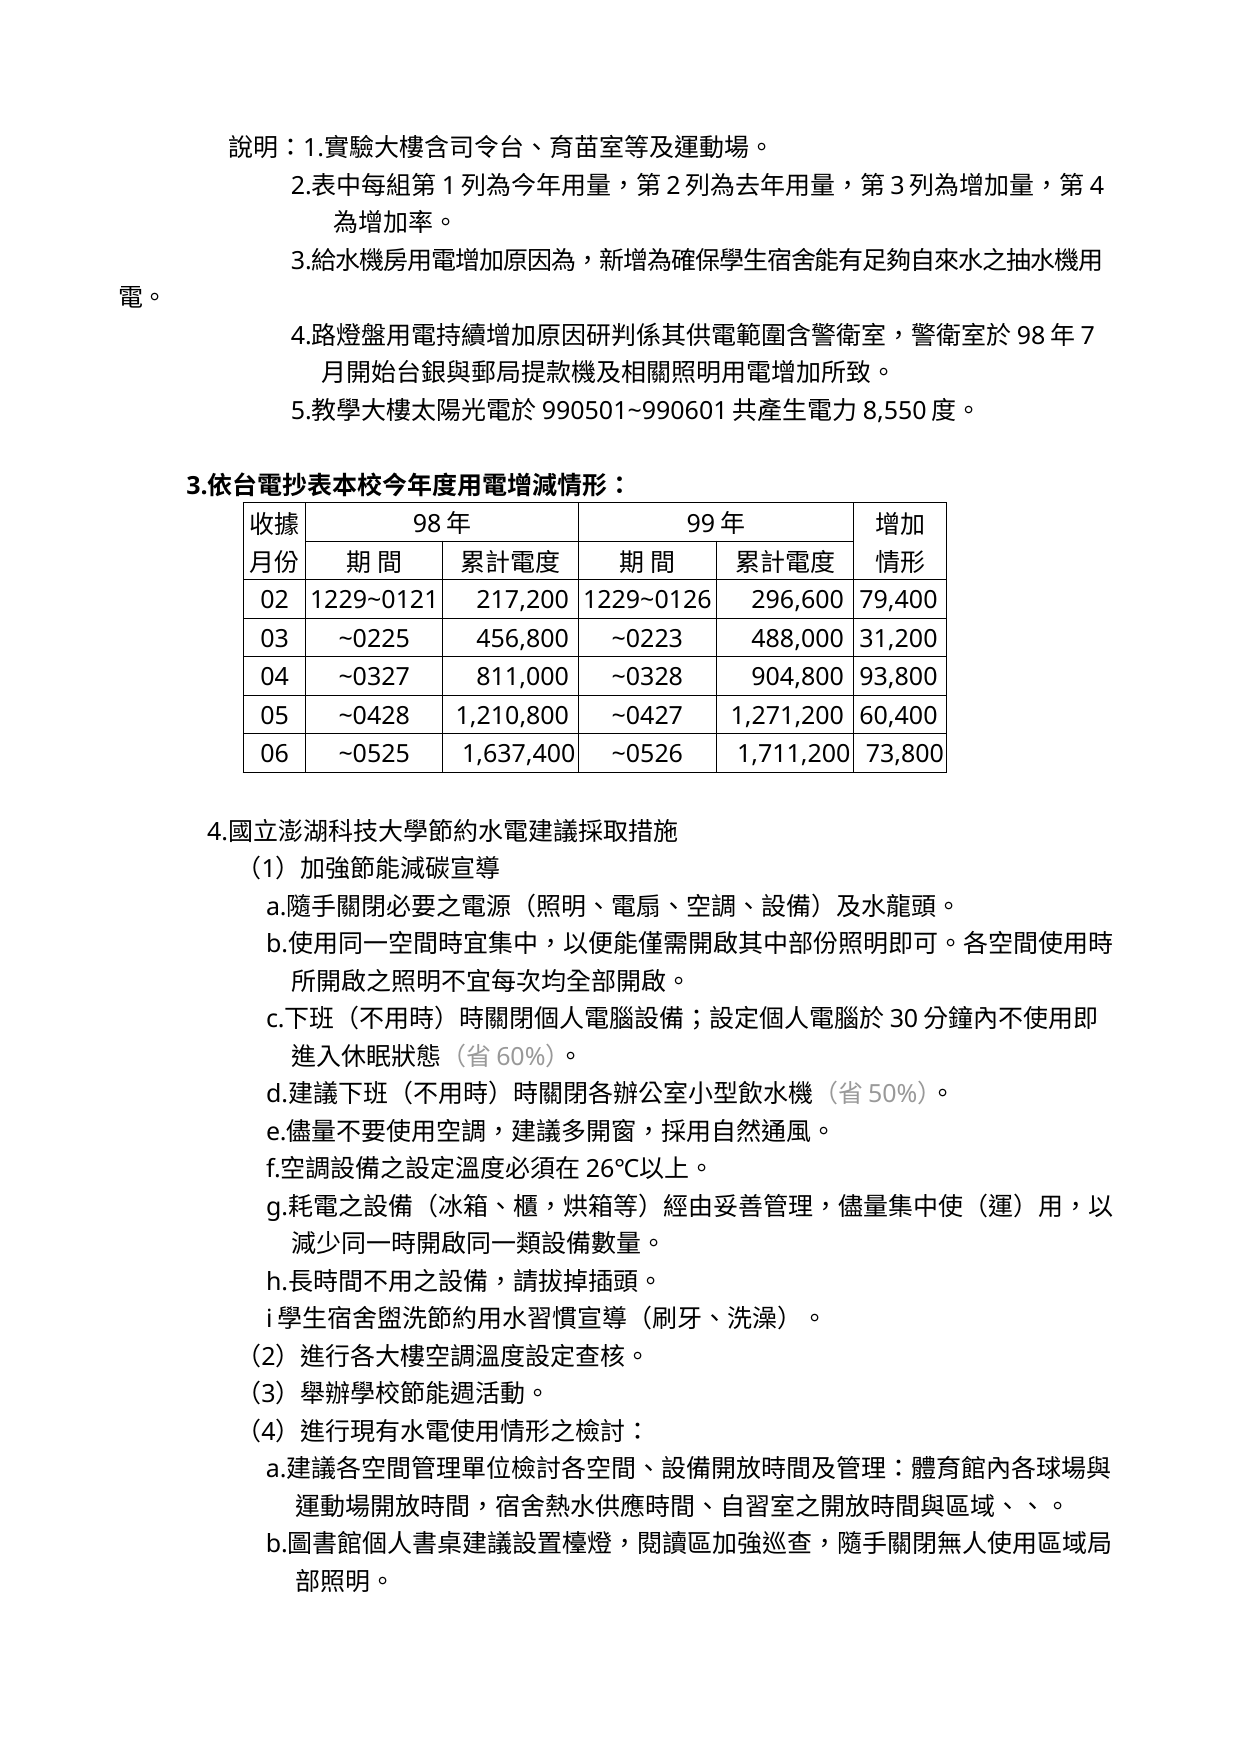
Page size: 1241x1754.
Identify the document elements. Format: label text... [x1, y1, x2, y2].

table_header 收據月份 [244, 503, 305, 579]
text 4.路燈盤用電持續增加原因研判係其供電範圍含警衛室，警衛室於98年7 [118, 314, 1122, 352]
table_cell 60,400 [854, 696, 946, 733]
text 3.依台電抄表本校今年度用電增減情形： [118, 464, 1122, 502]
table_cell 1,210,800 [443, 696, 578, 733]
text e.儘量不要使用空調，建議多開窗，採用自然通風。 [266, 1110, 1122, 1148]
table_cell 456,800 [443, 619, 578, 656]
table_cell 488,000 [717, 619, 853, 656]
text h.長時間不用之設備，請拔掉插頭。 [266, 1260, 1122, 1298]
text 4.國立澎湖科技大學節約水電建議採取措施 [118, 810, 1122, 848]
text 3.給水機房用電增加原因為，新增為確保學生宿舍能有足夠自來水之抽水機用電。 [118, 239, 1122, 314]
table_cell ~0525 [306, 734, 442, 772]
text i學生宿舍盥洗節約用水習慣宣導（刷牙、洗澡）。 [266, 1298, 1122, 1335]
table_cell ~0223 [579, 619, 716, 656]
text b.圖書館個人書桌建議設置檯燈，閱讀區加強巡查，隨手關閉無人使用區域局部照明。 [266, 1523, 1122, 1598]
table_cell ~0328 [579, 657, 716, 695]
text f.空調設備之設定溫度必須在26℃以上。 [266, 1148, 1122, 1185]
table_header 99年 [579, 503, 853, 541]
text （3）舉辦學校節能週活動。 [236, 1373, 1122, 1410]
table_header 增加 情形 [854, 503, 946, 579]
table_cell ~0225 [306, 619, 442, 656]
table_cell 期 間 [579, 542, 716, 579]
text b.使用同一空間時宜集中，以便能僅需開啟其中部份照明即可。各空間使用時所開啟之照明不宜每次均全部開啟。 [266, 923, 1122, 998]
text 5.教學大樓太陽光電於990501~990601共產生電力8,550度。 [118, 389, 1122, 427]
table_header 98年 [306, 503, 578, 541]
table_cell ~0427 [579, 696, 716, 733]
text 說明：1.實驗大樓含司令台、育苗室等及運動場。 [118, 127, 1122, 164]
table_cell 904,800 [717, 657, 853, 695]
table_cell 累計電度 [717, 542, 853, 579]
text a.隨手關閉必要之電源（照明、電扇、空調、設備）及水龍頭。 [266, 885, 1122, 923]
table_cell ~0428 [306, 696, 442, 733]
table_cell 1,711,200 [717, 734, 853, 772]
table_cell 811,000 [443, 657, 578, 695]
table_cell 31,200 [854, 619, 946, 656]
text （2）進行各大樓空調溫度設定查核。 [236, 1335, 1122, 1373]
table_cell 期 間 [306, 542, 442, 579]
text a.建議各空間管理單位檢討各空間、設備開放時間及管理：體育館內各球場與運動場開放時間，宿舍熱水供應時間、自習室之開放時間與區域、、。 [266, 1448, 1122, 1523]
text 月開始台銀與郵局提款機及相關照明用電增加所致。 [118, 352, 1122, 389]
text d.建議下班（不用時）時關閉各辦公室小型飲水機（省50%）。 [266, 1073, 1122, 1110]
table_cell 03 [244, 619, 305, 656]
table_cell 73,800 [854, 734, 946, 772]
table_cell ~0526 [579, 734, 716, 772]
text （4）進行現有水電使用情形之檢討： [236, 1410, 1122, 1448]
table_cell ~0327 [306, 657, 442, 695]
text c.下班（不用時）時關閉個人電腦設備；設定個人電腦於30分鐘內不使用即進入休眠狀態（省60%）。 [266, 998, 1122, 1073]
table_cell 累計電度 [443, 542, 578, 579]
table_cell 1,271,200 [717, 696, 853, 733]
table_cell 1229~0126 [579, 580, 716, 618]
table_cell 06 [244, 734, 305, 772]
table_cell 02 [244, 580, 305, 618]
table_cell 1229~0121 [306, 580, 442, 618]
text 2.表中每組第1列為今年用量，第2列為去年用量，第3列為增加量，第4為增加率。 [271, 164, 1122, 239]
table_cell 05 [244, 696, 305, 733]
table_cell 217,200 [443, 580, 578, 618]
table_cell 296,600 [717, 580, 853, 618]
table_cell 79,400 [854, 580, 946, 618]
table_cell 93,800 [854, 657, 946, 695]
text g.耗電之設備（冰箱、櫃，烘箱等）經由妥善管理，儘量集中使（運）用，以減少同一時開啟同一類設備數量。 [266, 1185, 1122, 1260]
table_cell 04 [244, 657, 305, 695]
table_cell 1,637,400 [443, 734, 578, 772]
text （1）加強節能減碳宣導 [236, 848, 1122, 885]
